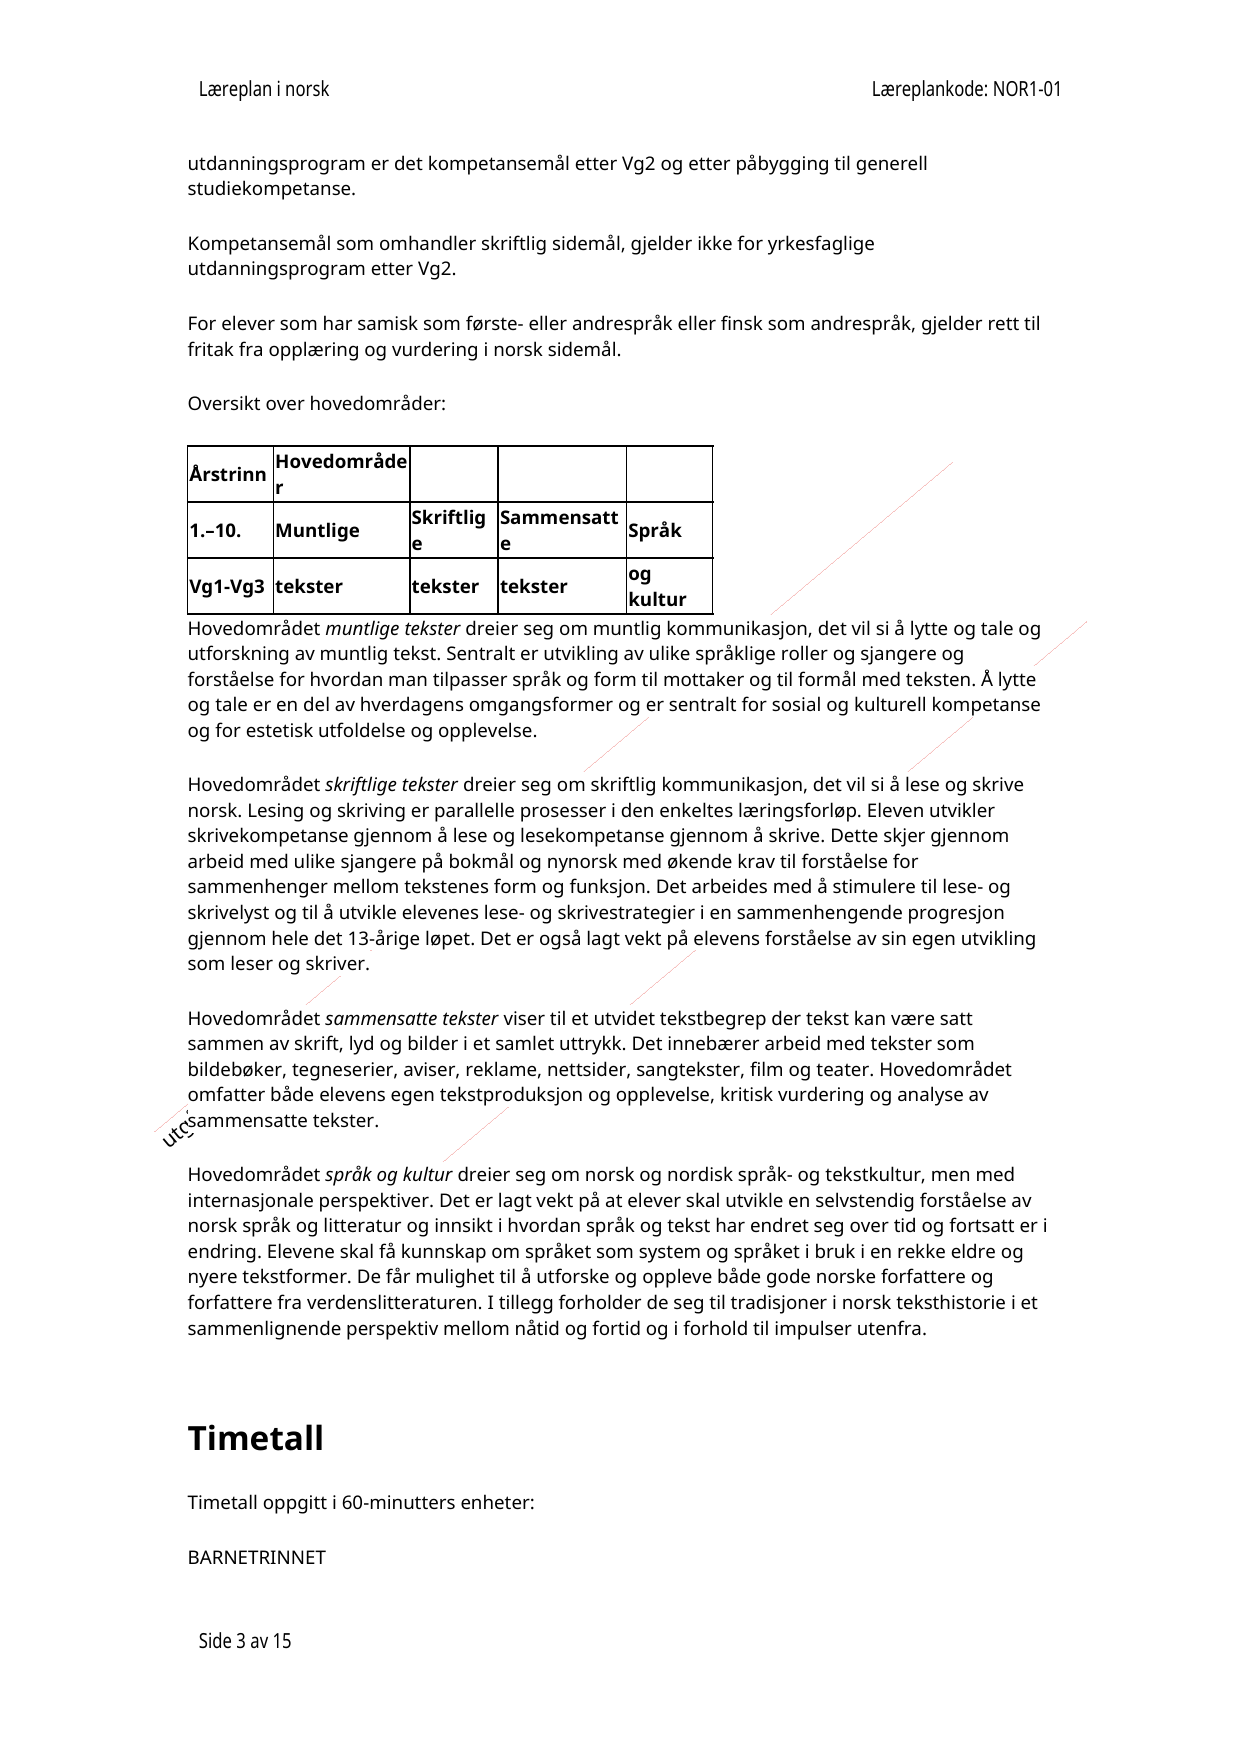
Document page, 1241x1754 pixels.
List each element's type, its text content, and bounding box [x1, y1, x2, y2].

table_cell tekster [411, 559, 497, 573]
text Hovedområdet sammensatte tekster viser til et utvidet tekstbegrep der tekst kan være satt sammen av skrift, lyd og bilder i et samlet uttrykk. Det innebærer arbeid med tekster som bildebøker, tegneserier, aviser, reklame, nettsider, sangtekster, film og teater. Hovedområdet omfatter både elevens egen tekstproduksjon og opplevelse, kritisk vurdering og analyse av sammensatte tekster. [479, 1005, 1053, 1133]
text Oversikt over hovedområder: [446, 391, 1053, 416]
table_header [411, 447, 497, 461]
text Kompetansemål som omhandler skriftlig sidemål, gjelder ikke for yrkesfaglige utdanningsprogram etter Vg2. [457, 230, 1053, 281]
table_header Årstrinn [188, 447, 273, 501]
text For elever som har samisk som første- eller andrespråk eller finsk som andrespråk, gjelder rett til fritak fra opplæring og vurdering i norsk sidemål. [622, 310, 1053, 361]
table_cell Muntlige [274, 503, 409, 557]
text Hovedområdet språk og kultur dreier seg om norsk og nordisk språk- og tekstkultur, men med internasjonale perspektiver. Det er lagt vekt på at elever skal utvikle en selvstendig forståelse av norsk språk og litteratur og innsikt i hvordan språk og tekst har endret seg over tid og fortsatt er i endring. Elevene skal få kunnskap om språket som system og språket i bruk i en rekke eldre og nyere tekstformer. De får mulighet til å utforske og oppleve både gode norske forfattere og forfattere fra verdenslitteraturen. I tillegg forholder de seg til tradisjoner i norsk teksthistorie i et sammenlignende perspektiv mellom nåtid og fortid og i forhold til impulser utenfra. [927, 1162, 1053, 1340]
table_header [411, 487, 497, 501]
table_header [627, 447, 712, 501]
text Norsk har kompetansemål etter 2., 4., 7. og 10. årstrinn i grunnskolen og etter Vg1, Vg2 og Vg3 i studieforberedende utdanningsprogram i videregående opplæring. I yrkesfaglige utdanningsprogram er det kompetansemål etter Vg2 og etter påbygging til generell studiekompetanse. [356, 150, 1053, 201]
text Hovedområdet muntlige tekster dreier seg om muntlig kommunikasjon, det vil si å lytte og tale og utforskning av muntlig tekst. Sentralt er utvikling av ulike språklige roller og sjangere og forståelse for hvordan man tilpasser språk og form til mottaker og til formål med teksten. Å lytte og tale er en del av hverdagens omgangsformer og er sentralt for sosial og kulturell kompetanse og for estetisk utfoldelse og opplevelse. [945, 651, 1053, 742]
text Hovedområdet muntlige tekster dreier seg om muntlig kommunikasjon, det vil si å lytte og tale og utforskning av muntlig tekst. Sentralt er utvikling av ulike språklige roller og sjangere og forståelse for hvordan man tilpasser språk og form til mottaker og til formål med teksten. Å lytte og tale er en del av hverdagens omgangsformer og er sentralt for sosial og kulturell kompetanse og for estetisk utfoldelse og opplevelse. [621, 717, 971, 742]
table_cell tekster [411, 599, 497, 613]
table_header [499, 447, 626, 501]
table_cell Språk [627, 503, 712, 557]
text Timetall oppgitt i 60-minutters enheter: [187, 1489, 1053, 1515]
table_cell Vg1-Vg3 [188, 559, 273, 613]
text Hovedområdet skriftlige tekster dreier seg om skriftlig kommunikasjon, det vil si å lese og skrive norsk. Lesing og skriving er parallelle prosesser i den enkeltes læringsforløp. Eleven utvikler skrivekompetanse gjennom å lese og lesekompetanse gjennom å skrive. Dette skjer gjennom arbeid med ulike sjangere på bokmål og nynorsk med økende krav til forståelse for sammenhenger mellom tekstenes form og funksjon. Det arbeides med å stimulere til lese- og skrivelyst og til å utvikle elevenes lese- og skrivestrategier i en sammenhengende progresjon gjennom hele det 13-årige løpet. Det er også lagt vekt på elevens forståelse av sin egen utvikling som leser og skriver. [666, 772, 1053, 976]
table_cell 1.–10. [188, 503, 273, 557]
table_cell tekster [274, 559, 409, 613]
text BARNETRINNET [326, 1544, 1053, 1570]
subtitle Timetall [187, 1369, 1053, 1460]
table_cell tekster [499, 559, 626, 613]
